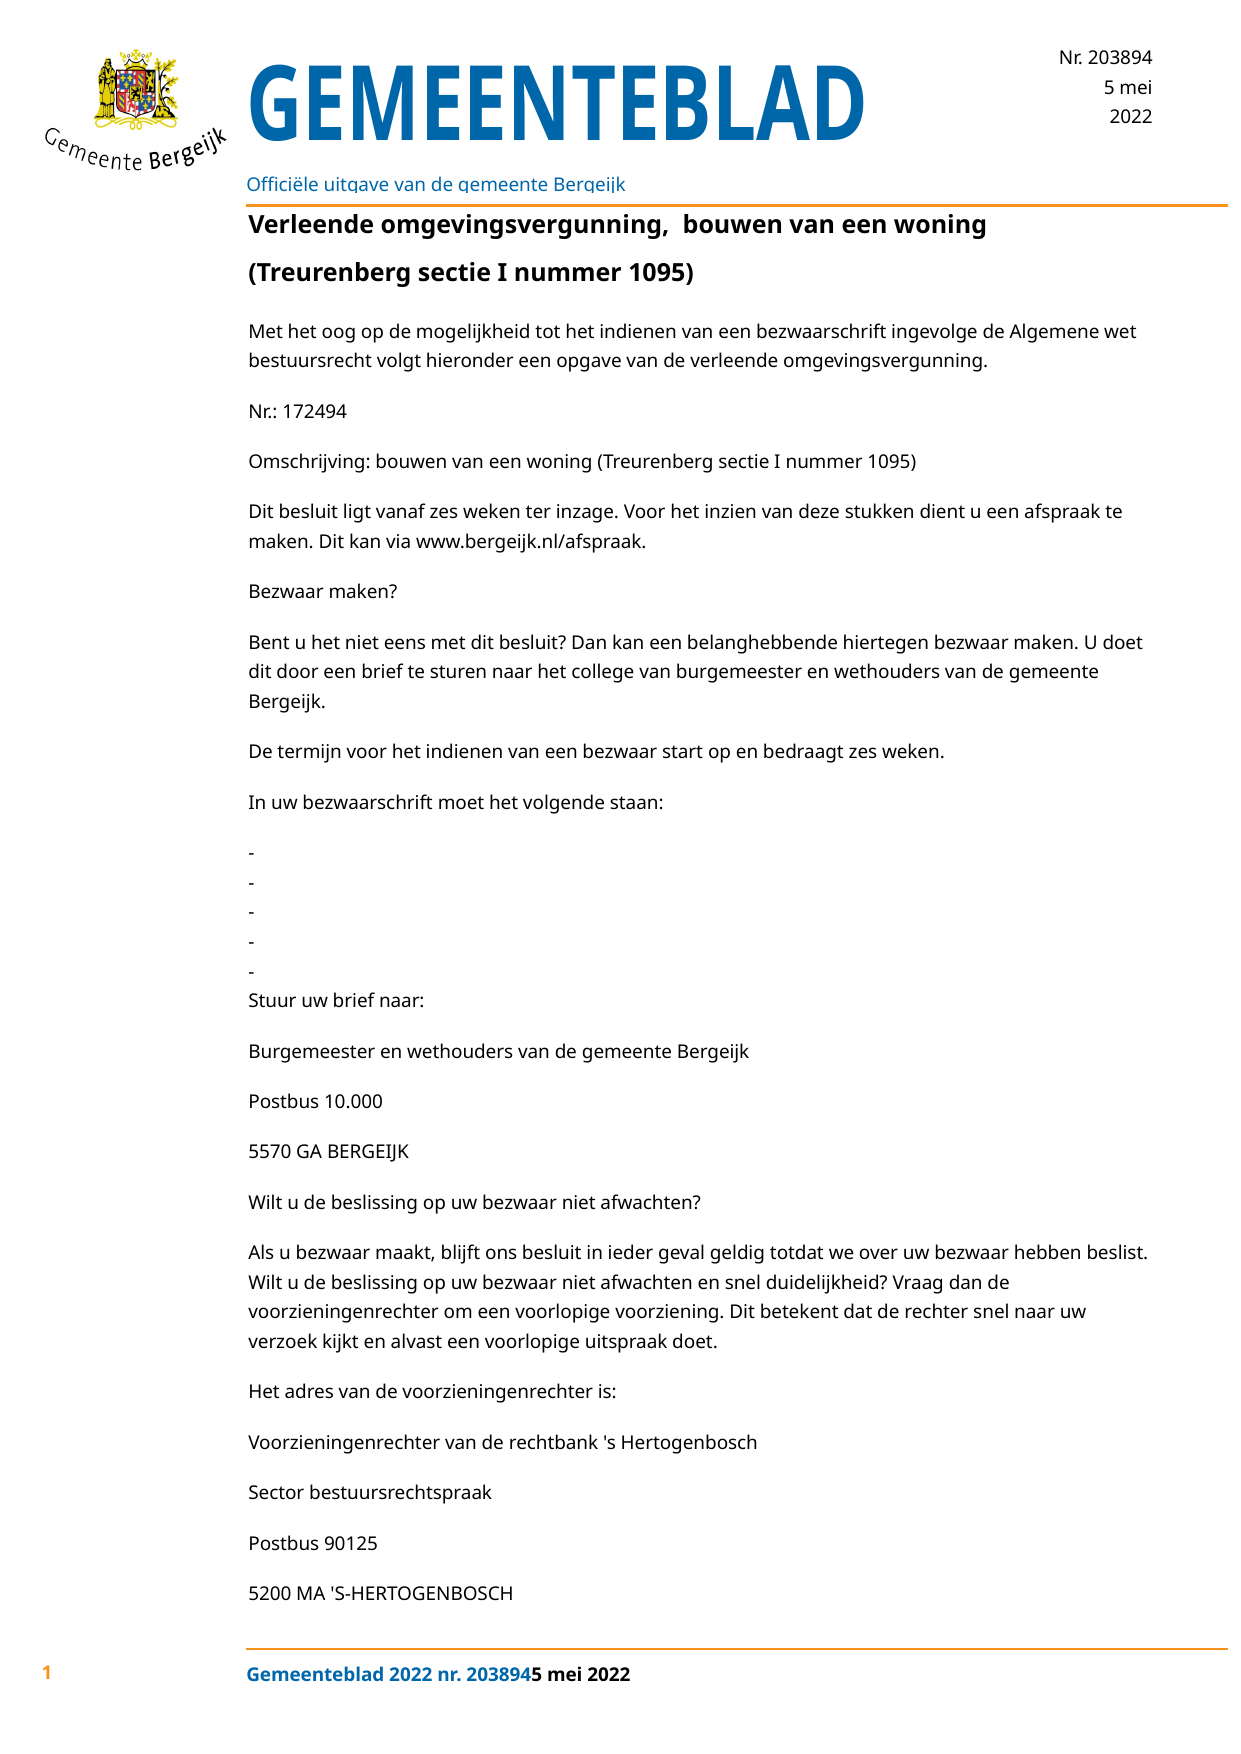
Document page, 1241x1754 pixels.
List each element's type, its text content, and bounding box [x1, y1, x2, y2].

text Burgemeester en wethouders van de gemeente Bergeijk [248, 1038, 1152, 1064]
text De termijn voor het indienen van een bezwaar start op en bedraagt zes weken. [248, 739, 1152, 764]
text Met het oog op de mogelijkheid tot het indienen van een bezwaarschrift ingevolge de Algemene wet bestuursrecht volgt hieronder een opgave van de verleende omgevingsvergunning. [248, 318, 1152, 373]
text Bent u het niet eens met dit besluit? Dan kan een belanghebbende hiertegen bezwaar maken. U doet dit door een brief te sturen naar het college van burgemeester en wethouders van de gemeente Bergeijk. [248, 629, 1152, 714]
text Dit besluit ligt vanaf zes weken ter inzage. Voor het inzien van deze stukken dient u een afspraak te maken. Dit kan via www.bergeijk.nl/afspraak. [248, 499, 1152, 554]
text 5200 MA 'S-HERTOGENBOSCH [248, 1580, 1152, 1606]
text Verleende omgevingsvergunning, bouwen van een woning (Treurenberg sectie I nummer 1095) [248, 207, 1152, 288]
text 5570 GA BERGEIJK [248, 1139, 1152, 1164]
text Wilt u de beslissing op uw bezwaar niet afwachten? [248, 1189, 1152, 1215]
text Nr.: 172494 [248, 398, 1152, 424]
text Stuur uw brief naar: [248, 987, 1152, 1013]
text Het adres van de voorzieningenrechter is: [248, 1379, 1152, 1404]
picture [41, 47, 231, 172]
text Bezwaar maken? [248, 579, 1152, 604]
text In uw bezwaarschrift moet het volgende staan: [248, 789, 1152, 815]
text Omschrijving: bouwen van een woning (Treurenberg sectie I nummer 1095) [248, 448, 1152, 474]
text Postbus 90125 [248, 1530, 1152, 1556]
text Postbus 10.000 [248, 1088, 1152, 1114]
text Voorzieningenrechter van de rechtbank 's Hertogenbosch [248, 1429, 1152, 1455]
text Sector bestuursrechtspraak [248, 1479, 1152, 1505]
text Als u bezwaar maakt, blijft ons besluit in ieder geval geldig totdat we over uw bezwaar hebben beslist. Wilt u de beslissing op uw bezwaar niet afwachten en snel duidelijkheid? Vraag dan de voorzieningenrechter om een voorlopige voorziening. Dit betekent dat de rechter snel naar uw verzoek kijkt en alvast een voorlopige uitspraak doet. [248, 1239, 1152, 1354]
